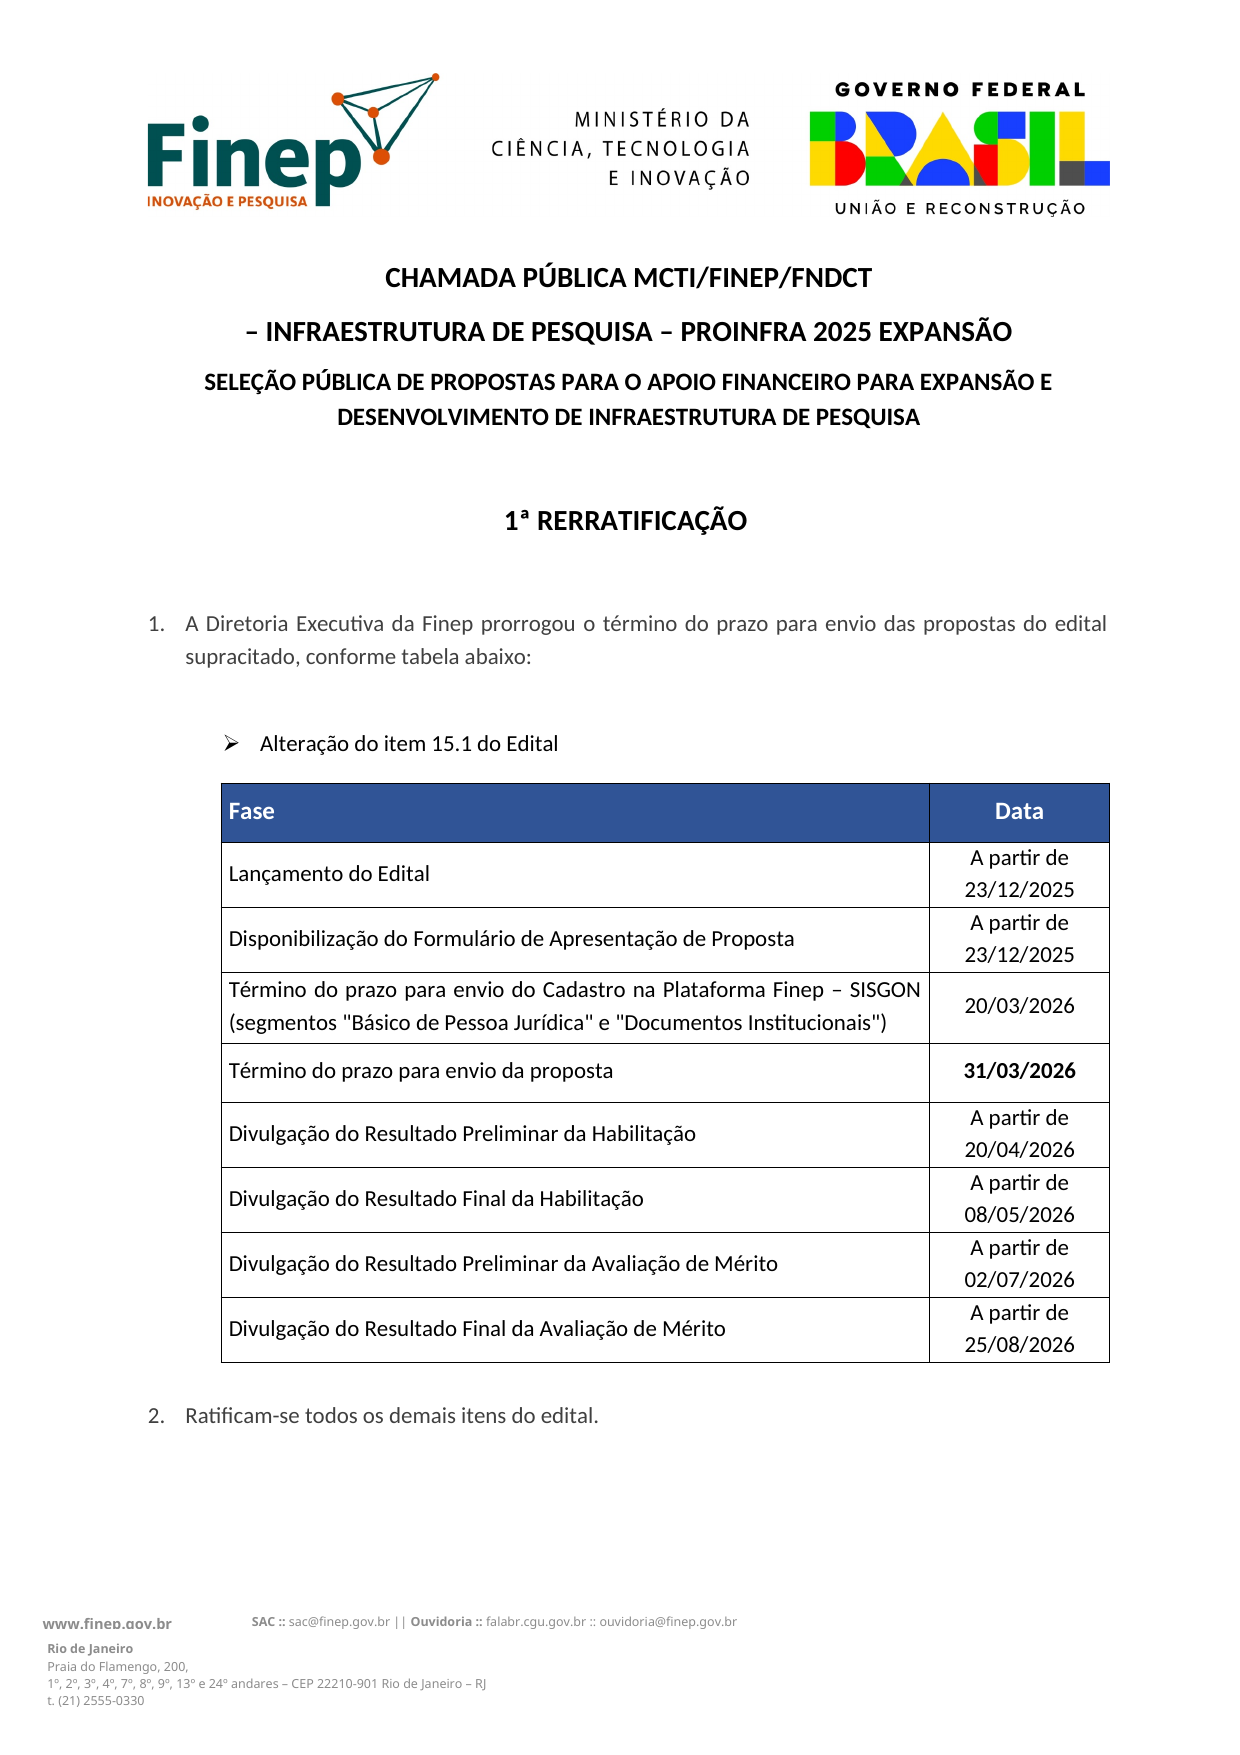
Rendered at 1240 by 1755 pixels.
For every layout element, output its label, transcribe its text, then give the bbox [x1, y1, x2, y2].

table_cell Divulgação do Resultado Preliminar da Avaliação de Mérito [222, 1233, 929, 1297]
table_cell A partir de 08/05/2026 [930, 1168, 1109, 1232]
table_cell Divulgação do Resultado Final da Avaliação de Mérito [222, 1298, 929, 1362]
table_cell 20/03/2026 [930, 973, 1109, 1043]
text CHAMADA PÚBLICA MCTI/FINEP/FNDCT [148, 259, 1110, 295]
table_cell A partir de 02/07/2026 [930, 1233, 1109, 1297]
text – INFRAESTRUTURA DE PESQUISA – PROINFRA 2025 EXPANSÃO [148, 313, 1110, 348]
table_cell A partir de 25/08/2026 [930, 1298, 1109, 1362]
list A Diretoria Executiva da Finep prorrogou o término do prazo para envio das propostas do edital supracitado, conforme tabela abaixo: [148, 604, 1110, 671]
table_cell Término do prazo para envio do Cadastro na Plataforma Finep – SISGON (segmentos "Básico de Pessoa Jurídica" e "Documentos Institucionais") [222, 973, 929, 1043]
table_header Fase [222, 784, 929, 842]
text SELEÇÃO PÚBLICA DE PROPOSTAS PARA O APOIO FINANCEIRO PARA EXPANSÃO E DESENVOLVIMENTO DE INFRAESTRUTURA DE PESQUISA [148, 366, 1110, 432]
table_cell A partir de 20/04/2026 [930, 1103, 1109, 1167]
table_cell A partir de 23/12/2025 [930, 908, 1109, 972]
table_cell 31/03/2026 [930, 1044, 1109, 1102]
list Ratificam-se todos os demais itens do edital. [148, 1396, 1110, 1430]
table_cell A partir de 23/12/2025 [930, 843, 1109, 907]
table_cell Disponibilização do Formulário de Apresentação de Proposta [222, 908, 929, 972]
table_cell Término do prazo para envio da proposta [222, 1044, 929, 1102]
text 1ª RERRATIFICAÇÃO [148, 502, 1110, 538]
table_cell Divulgação do Resultado Preliminar da Habilitação [222, 1103, 929, 1167]
table_cell Divulgação do Resultado Final da Habilitação [222, 1168, 929, 1232]
table_header Data [930, 784, 1109, 842]
list Alteração do item 15.1 do Edital [222, 729, 1110, 757]
table_cell Lançamento do Edital [222, 843, 929, 907]
